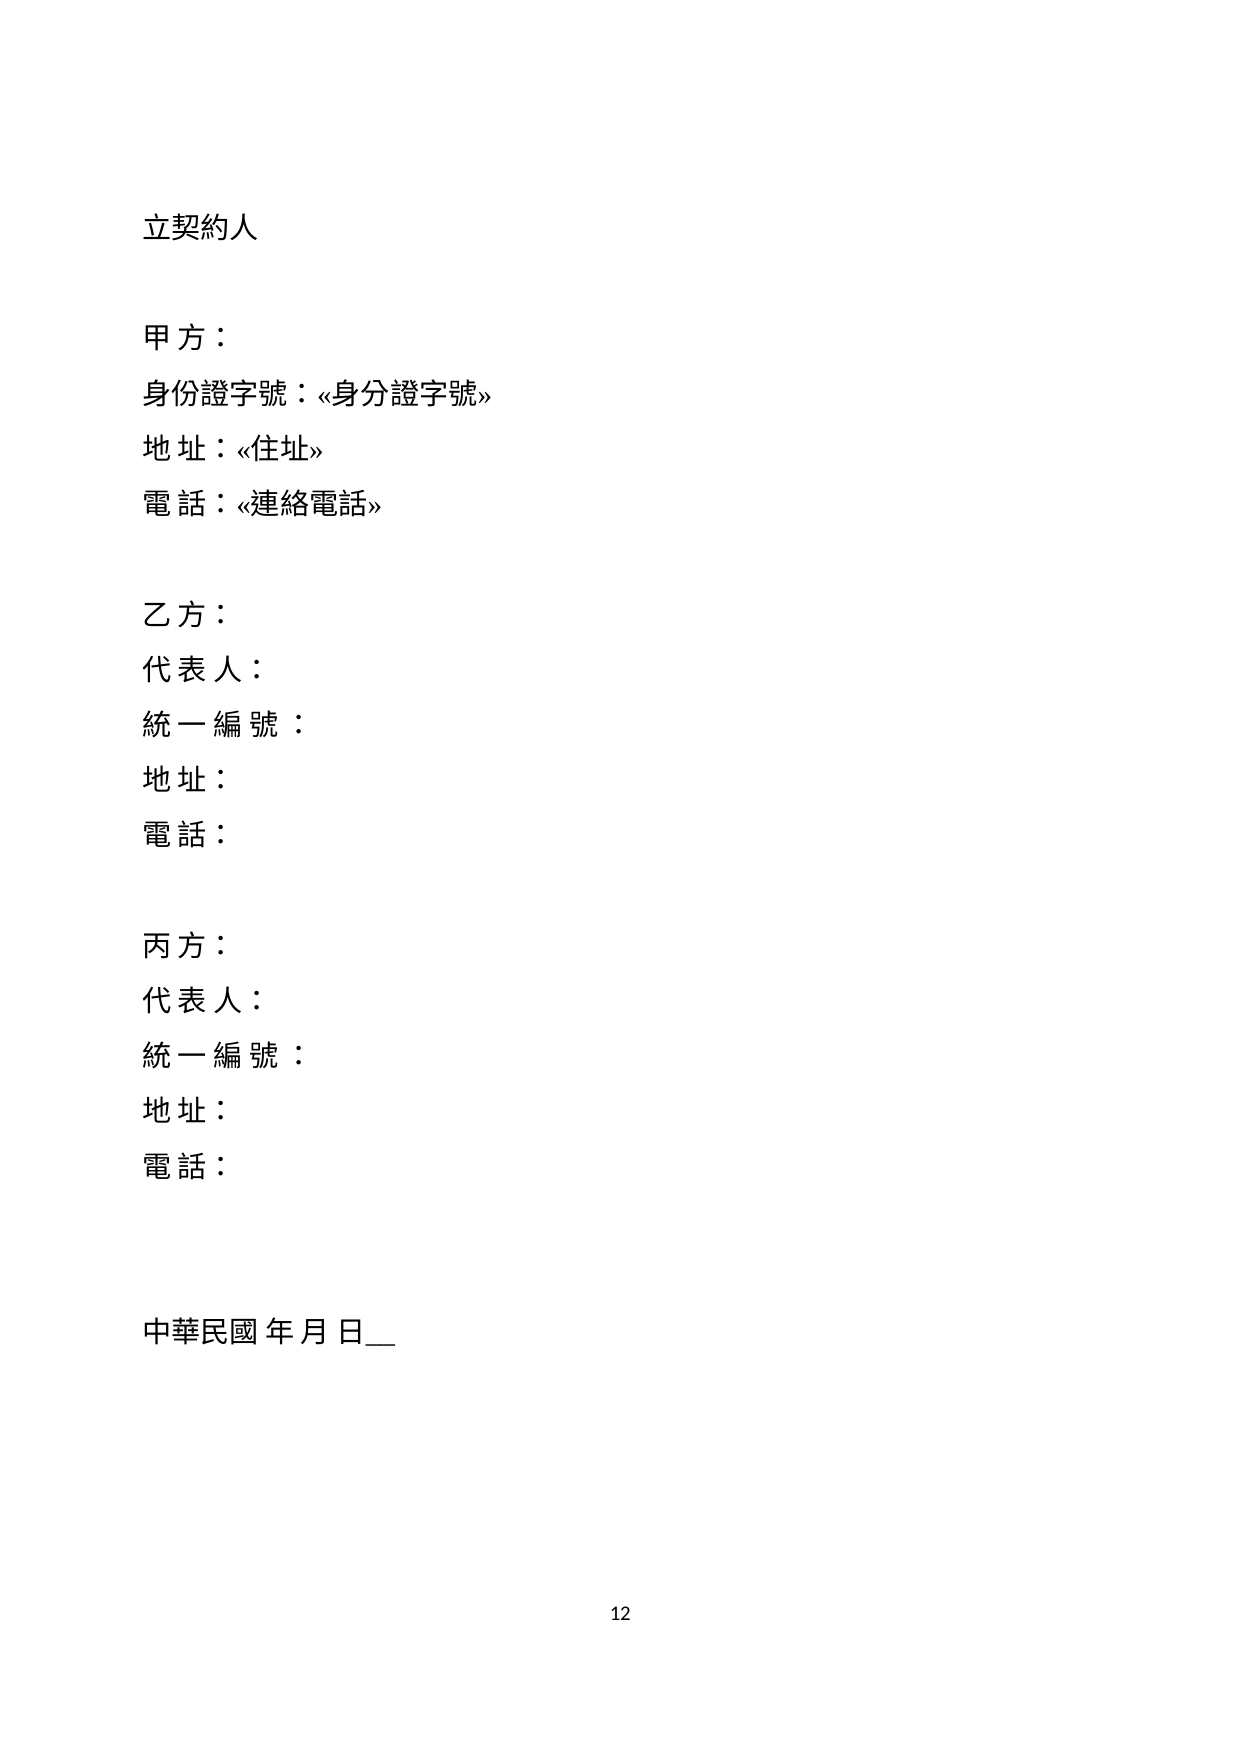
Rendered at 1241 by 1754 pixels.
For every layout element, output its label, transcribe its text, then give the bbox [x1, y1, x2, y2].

text 立契約人 [142, 205, 1101, 247]
text 電 話： [142, 1144, 1101, 1185]
text 地 址：«住址» [142, 426, 1101, 468]
text 丙 方： [142, 923, 1101, 964]
text 地 址： [142, 757, 1101, 799]
text 電 話： [142, 812, 1101, 854]
text 統 一 編 號 ： [142, 1033, 1101, 1075]
text 中華民國 年 月 日__ [142, 1309, 1101, 1351]
text 統 一 編 號 ： [142, 702, 1101, 744]
text 代 表 人： [142, 978, 1101, 1020]
text 甲 方： [142, 316, 1101, 357]
text 代 表 人： [142, 647, 1101, 688]
text 地 址： [142, 1088, 1101, 1130]
text 電 話：«連絡電話» [142, 481, 1101, 523]
text 身份證字號：«身分證字號» [142, 371, 1101, 412]
text 乙 方： [142, 592, 1101, 633]
